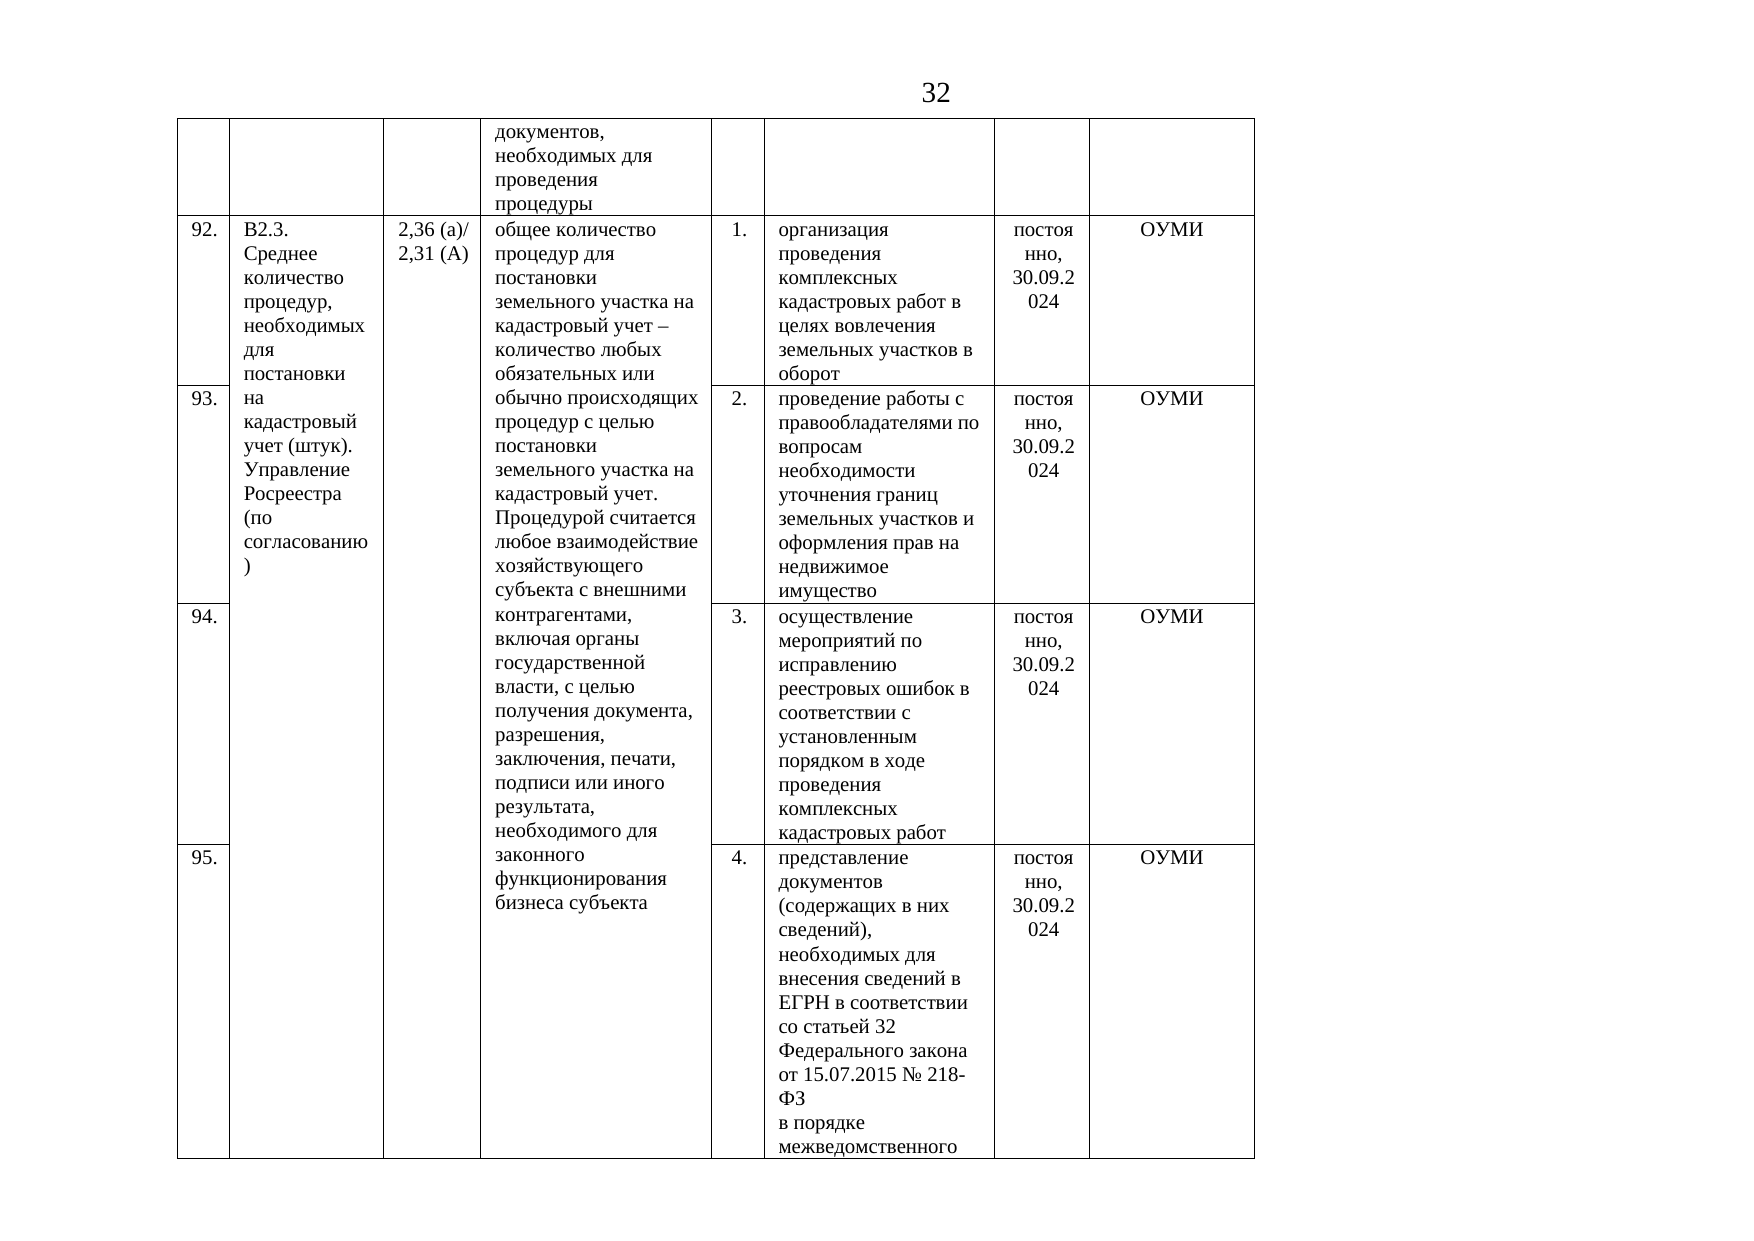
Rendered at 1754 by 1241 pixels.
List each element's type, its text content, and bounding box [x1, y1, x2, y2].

table_cell [765, 119, 994, 215]
table_cell общее количество процедур для постановки земельного участка на кадастровый учет – количество любых обязательных или обычно происходящих процедур с целью постановки земельного участка на кадастровый учет. Процедурой считается любое взаимодействие хозяйствующего субъекта с внешними контрагентами, включая органы государственной власти, с целью получения документа, разрешения, заключения, печати, подписи или иного результата, необходимого для законного функционирования бизнеса субъекта [481, 216, 711, 1158]
table_cell постоянно, 30.09.2024 [995, 216, 1089, 385]
table_cell 2,36 (а)/ 2,31 (А) [384, 216, 480, 1158]
table_cell [1255, 118, 1475, 215]
table_cell [1255, 215, 1475, 385]
table_cell проведение работы с правообладателями по вопросам необходимости уточнения границ земельных участков и оформления прав на недвижимое имущество [765, 386, 994, 602]
table_cell [230, 119, 383, 215]
table_cell 2. [712, 386, 764, 602]
table_cell [1475, 118, 1695, 215]
table_cell представление документов (содержащих в них сведений), необходимых для внесения сведений в ЕГРН в соответствии со статьей 32 Федерального закона от 15.07.2015 № 218-ФЗ в порядке межведомственного [765, 845, 994, 1158]
table_cell [384, 119, 480, 215]
table_cell [178, 216, 229, 385]
table_cell [1255, 603, 1475, 844]
table_cell [1475, 385, 1695, 602]
table_cell [178, 386, 229, 602]
table_cell [1475, 844, 1695, 1158]
table_cell постоянно, 30.09.2024 [995, 845, 1089, 1158]
table_cell [1255, 844, 1475, 1158]
table_cell организация проведения комплексных кадастровых работ в целях вовлечения земельных участков в оборот [765, 216, 994, 385]
table_cell [178, 119, 229, 215]
table_cell ОУМИ [1090, 216, 1254, 385]
table_cell постоянно, 30.09.2024 [995, 604, 1089, 844]
table_cell [1090, 119, 1254, 215]
table_cell ОУМИ [1090, 386, 1254, 602]
table_cell ОУМИ [1090, 845, 1254, 1158]
table_cell осуществление мероприятий по исправлению реестровых ошибок в соответствии с установленным порядком в ходе проведения комплексных кадастровых работ [765, 604, 994, 844]
table_cell [1255, 385, 1475, 602]
table_cell [178, 604, 229, 844]
table_cell [178, 845, 229, 1158]
table_cell [1475, 603, 1695, 844]
table_cell [995, 119, 1089, 215]
table_cell 4. [712, 845, 764, 1158]
table_cell документов, необходимых для проведения процедуры [481, 119, 711, 215]
table_cell В2.3. Среднее количество процедур, необходимых для постановки на кадастровый учет (штук). Управление Росреестра (по согласованию) [230, 216, 383, 1158]
table_cell 3. [712, 604, 764, 844]
table_cell [712, 119, 764, 215]
table_cell 1. [712, 216, 764, 385]
table_cell постоянно, 30.09.2024 [995, 386, 1089, 602]
table_cell [1475, 215, 1695, 385]
table_cell ОУМИ [1090, 604, 1254, 844]
